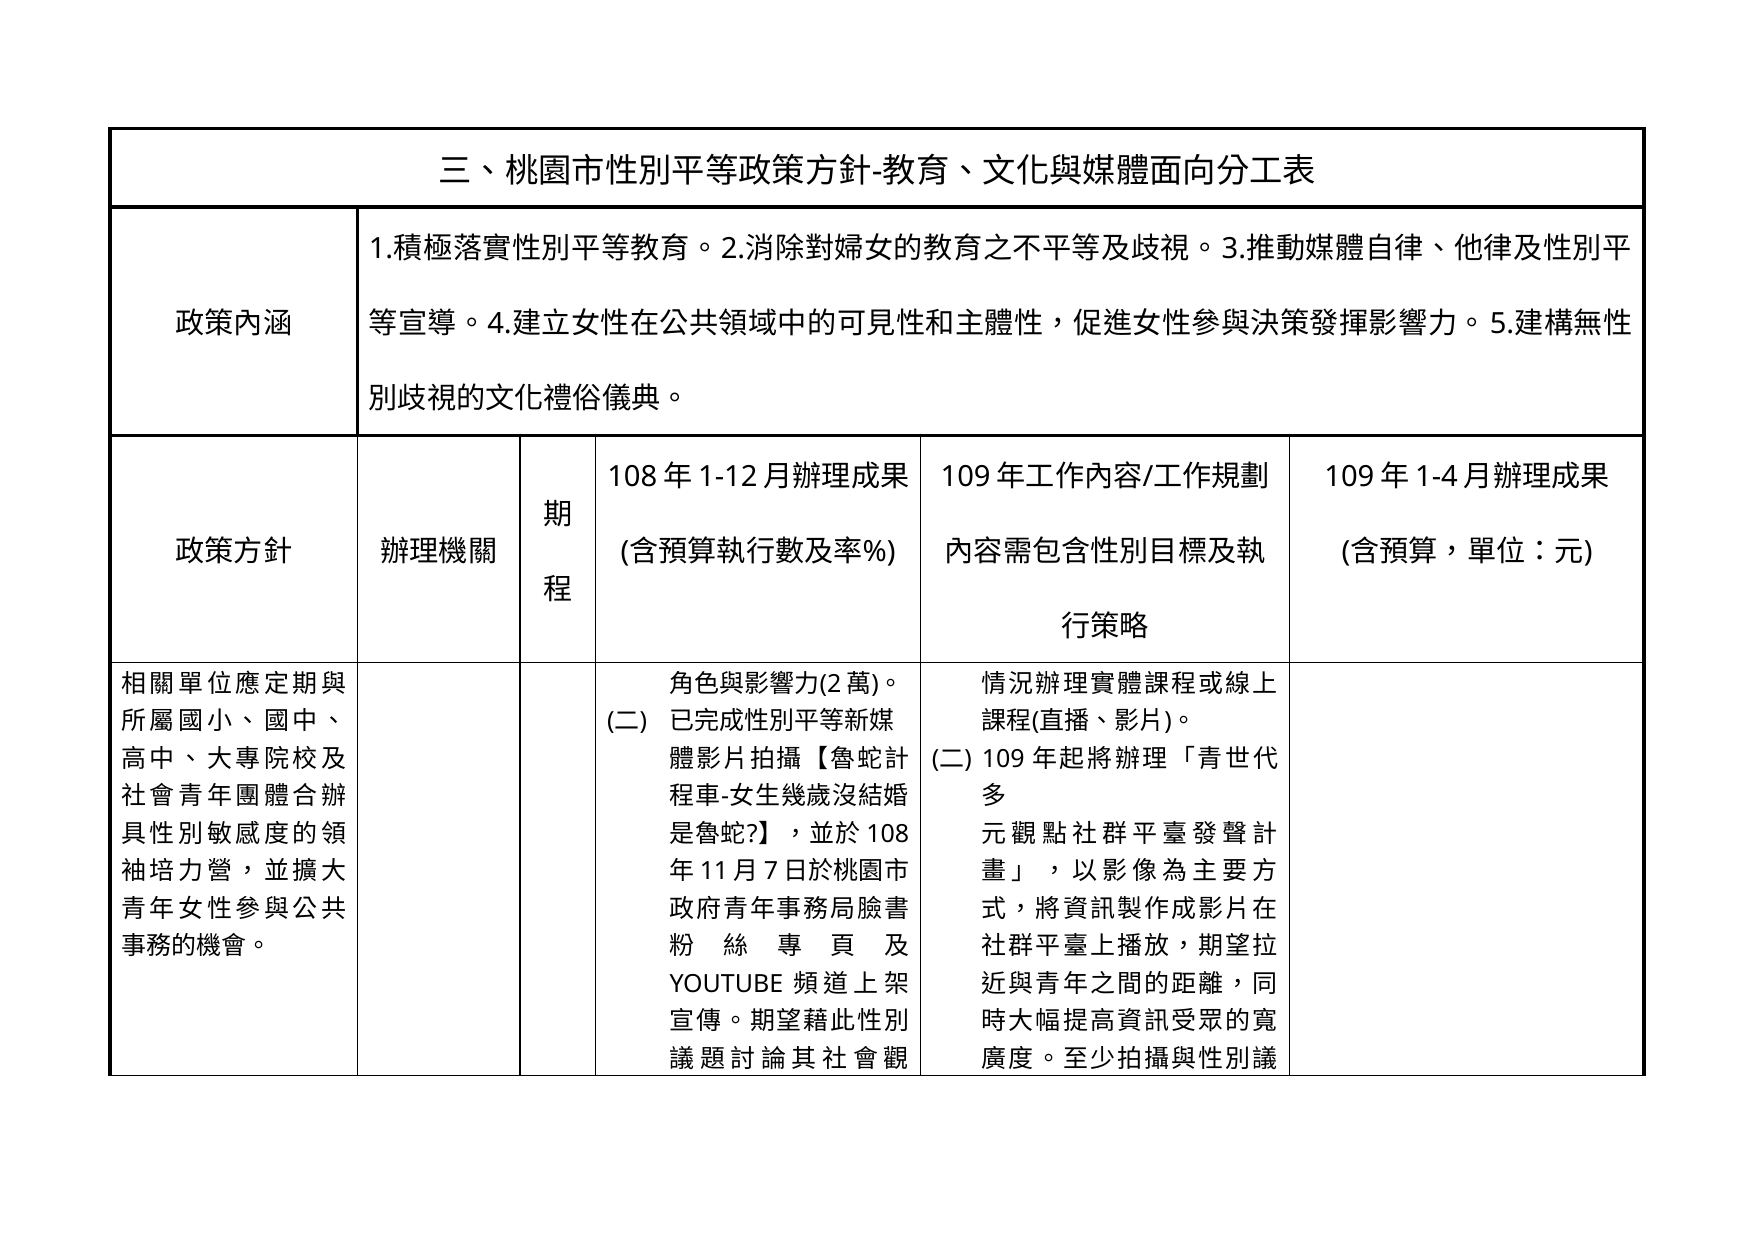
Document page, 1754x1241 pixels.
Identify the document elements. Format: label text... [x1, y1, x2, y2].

table_cell [358, 663, 519, 1075]
table_cell 期程 [521, 437, 595, 662]
table_cell (預算執行數及率：10萬元，77%) 辦理2場次原住民族女性文學與文化復興相關講座，促進青年參與公共議題，了解原住民族女性在社會角色與影響力(2萬)。 已完成性別平等新媒 體影片拍攝【魯蛇計程車-女生幾歲沒結婚是魯蛇?】，並於108年11月7日於桃園市政府青年事務局臉書粉絲專頁及YOUTUBE頻道上架宣傳。期望藉此性別議題討論其社會觀點，消除對婦女的不平等及歧視 (8萬) 。 [596, 663, 920, 1075]
table_cell 109年工作內容/工作規劃 內容需包含性別目標及執行策略 [921, 437, 1289, 662]
table_cell 情況辦理實體課程或線上課程(直播、影片)。 109年起將辦理「青世代多 元觀點社群平臺發聲計畫」，以影像為主要方式，將資訊製作成影片在社群平臺上播放，期望拉近與青年之間的距離，同時大幅提高資訊受眾的寬廣度。至少拍攝與性別議 [921, 663, 1289, 1075]
table_header 三、桃園市性別平等政策方針-教育、文化與媒體面向分工表 [112, 130, 1642, 205]
table_cell [521, 663, 595, 1075]
table_cell 1.積極落實性別平等教育。2.消除對婦女的教育之不平等及歧視。3.推動媒體自律、他律及性別平等宣導。4.建立女性在公共領域中的可見性和主體性，促進女性參與決策發揮影響力。5.建構無性別歧視的文化禮俗儀典。 [359, 209, 1642, 433]
table_cell 108年1-12月辦理成果 (含預算執行數及率%) [596, 437, 920, 662]
table_cell 109年1-4月辦理成果 (含預算，單位：元) [1290, 437, 1642, 662]
table_cell [1290, 663, 1642, 1075]
table_cell 辦理機關 [358, 437, 519, 662]
table_cell 政策方針 [112, 437, 357, 662]
table_cell 政策內涵 [112, 209, 356, 433]
